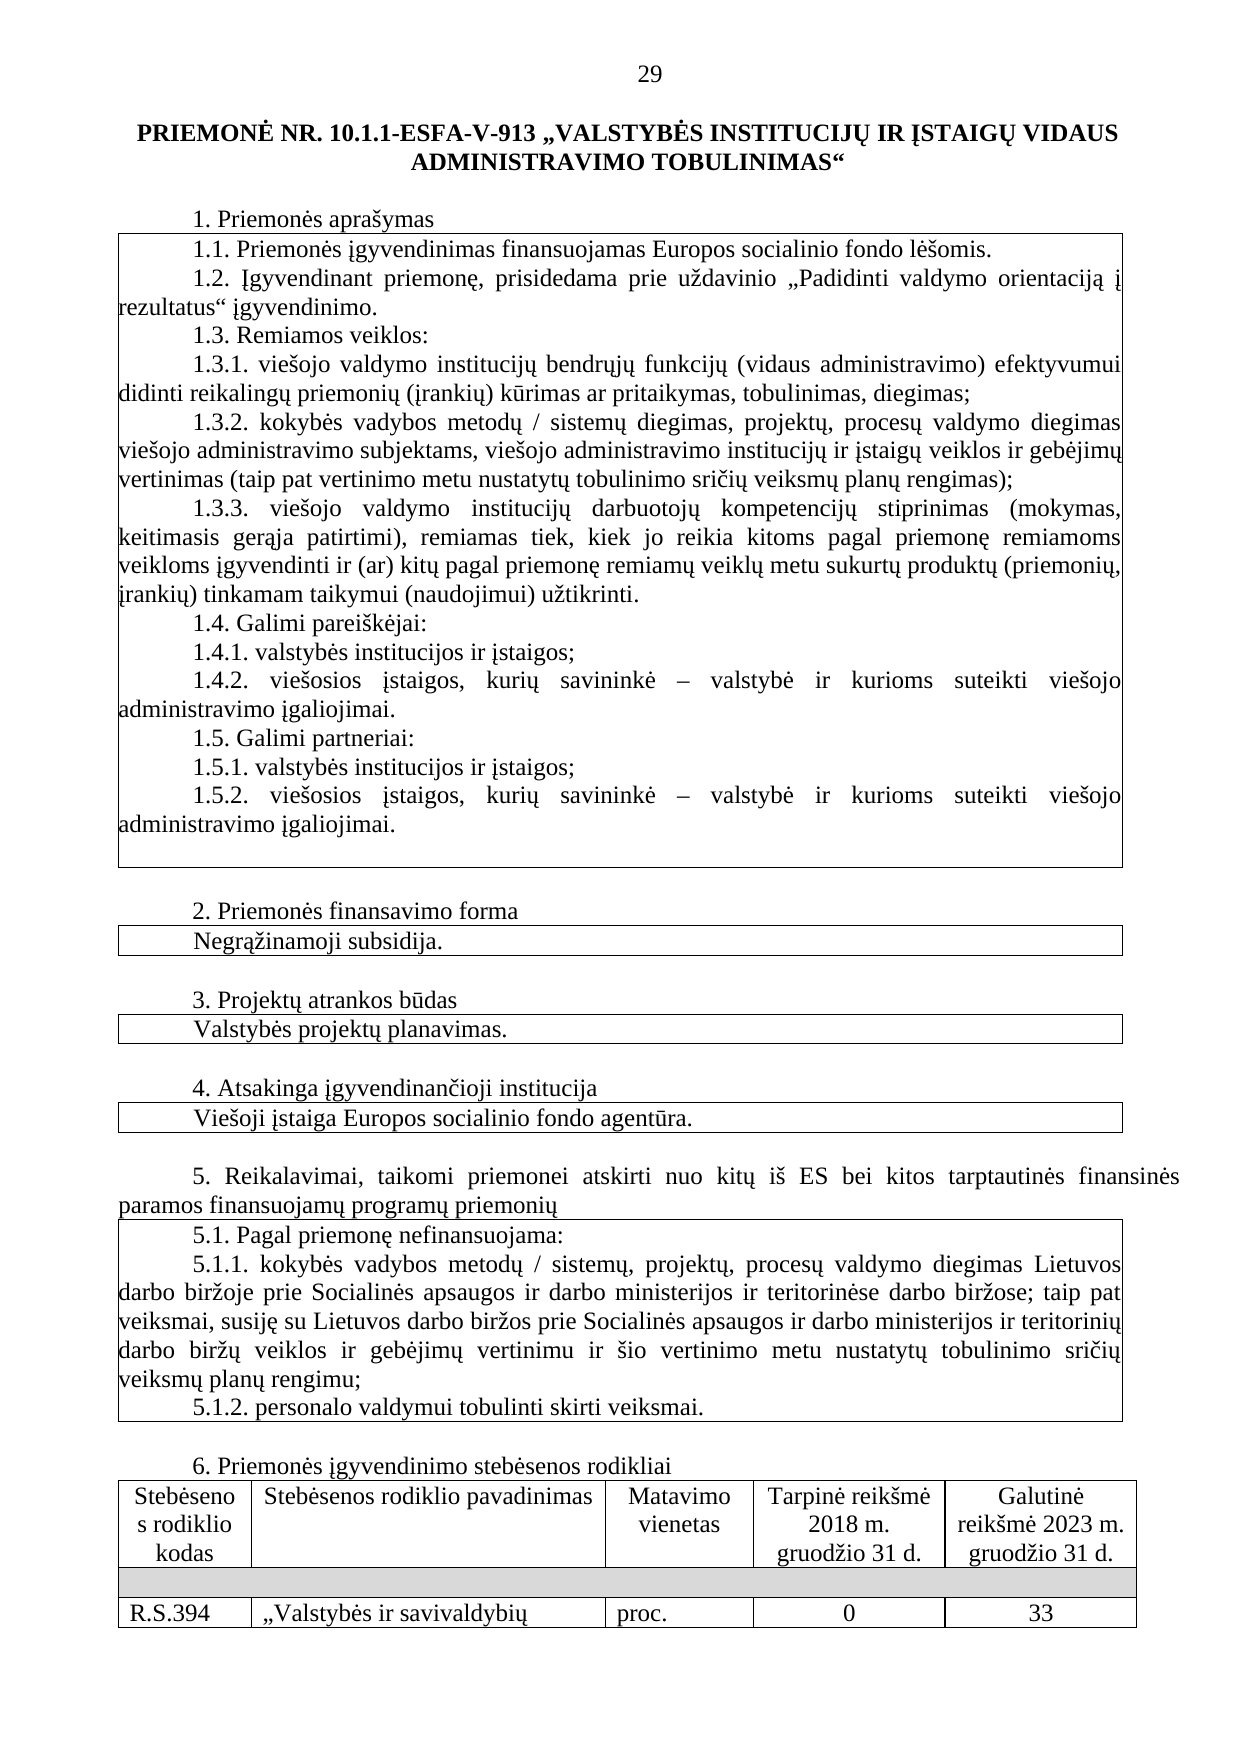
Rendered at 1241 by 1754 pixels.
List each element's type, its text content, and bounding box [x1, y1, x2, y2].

text 2. Priemonės finansavimo forma [118, 896, 1181, 925]
table_header Matavimo vienetas [606, 1481, 753, 1567]
table_cell 0 [754, 1598, 944, 1627]
table_header Negrąžinamoji subsidija. [119, 926, 1122, 955]
text 6. Priemonės įgyvendinimo stebėsenos rodikliai [118, 1451, 1181, 1480]
text 5. Reikalavimai, taikomi priemonei atskirti nuo kitų iš ES bei kitos tarptautinės finansinės paramos finansuojamų programų priemonių [118, 1161, 1181, 1219]
table_cell proc. [606, 1598, 753, 1627]
table_cell 33 [946, 1598, 1136, 1627]
text 4. Atsakinga įgyvendinančioji institucija [118, 1073, 1181, 1102]
text PRIEMONĖ NR. 10.1.1-ESFA-V-913 „VALSTYBĖS INSTITUCIJŲ IR ĮSTAIGŲ VIDAUS ADMINISTRAVIMO TOBULINIMAS“ [118, 118, 1137, 176]
text 3. Projektų atrankos būdas [118, 985, 1181, 1013]
table_header 5.1. Pagal priemonę nefinansuojama: 5.1.1. kokybės vadybos metodų / sistemų, projektų, procesų valdymo diegimas Lietuvos darbo biržoje prie Socialinės apsaugos ir darbo ministerijos ir teritorinėse darbo biržose; taip pat veiksmai, susiję su Lietuvos darbo biržos prie Socialinės apsaugos ir darbo ministerijos ir teritorinių darbo biržų veiklos ir gebėjimų vertinimu ir šio vertinimo metu nustatytų tobulinimo sričių veiksmų planų rengimu; 5.1.2. personalo valdymui tobulinti skirti veiksmai. [119, 1220, 1122, 1421]
table_cell R.S.394 [119, 1598, 251, 1627]
table_cell „Valstybės ir savivaldybių [252, 1598, 605, 1627]
table_cell [119, 838, 1122, 867]
table_header Stebėsenos rodiklio kodas [119, 1481, 251, 1567]
table_cell [119, 1568, 1136, 1597]
table_header Valstybės projektų planavimas. [119, 1015, 1122, 1043]
table_header Stebėsenos rodiklio pavadinimas [252, 1481, 605, 1567]
table_header Viešoji įstaiga Europos socialinio fondo agentūra. [119, 1103, 1122, 1132]
table_header 1.1. Priemonės įgyvendinimas finansuojamas Europos socialinio fondo lėšomis. 1.2. Įgyvendinant priemonę, prisidedama prie uždavinio „Padidinti valdymo orientaciją į rezultatus“ įgyvendinimo. 1.3. Remiamos veiklos: 1.3.1. viešojo valdymo institucijų bendrųjų funkcijų (vidaus administravimo) efektyvumui didinti reikalingų priemonių (įrankių) kūrimas ar pritaikymas, tobulinimas, diegimas; 1.3.2. kokybės vadybos metodų / sistemų diegimas, projektų, procesų valdymo diegimas viešojo administravimo subjektams, viešojo administravimo institucijų ir įstaigų veiklos ir gebėjimų vertinimas (taip pat vertinimo metu nustatytų tobulinimo sričių veiksmų planų rengimas); 1.3.3. viešojo valdymo institucijų darbuotojų kompetencijų stiprinimas (mokymas, keitimasis gerąja patirtimi), remiamas tiek, kiek jo reikia kitoms pagal priemonę remiamoms veikloms įgyvendinti ir (ar) kitų pagal priemonę remiamų veiklų metu sukurtų produktų (priemonių, įrankių) tinkamam taikymui (naudojimui) užtikrinti. 1.4. Galimi pareiškėjai: 1.4.1. valstybės institucijos ir įstaigos; 1.4.2. viešosios įstaigos, kurių savininkė – valstybė ir kurioms suteikti viešojo administravimo įgaliojimai. 1.5. Galimi partneriai: 1.5.1. valstybės institucijos ir įstaigos; 1.5.2. viešosios įstaigos, kurių savininkė – valstybė ir kurioms suteikti viešojo administravimo įgaliojimai. [119, 234, 1122, 838]
table_header Galutinė reikšmė 2023 m. gruodžio 31 d. [946, 1481, 1136, 1567]
text 1. Priemonės aprašymas [118, 204, 1181, 233]
table_header Tarpinė reikšmė 2018 m. gruodžio 31 d. [754, 1481, 944, 1567]
